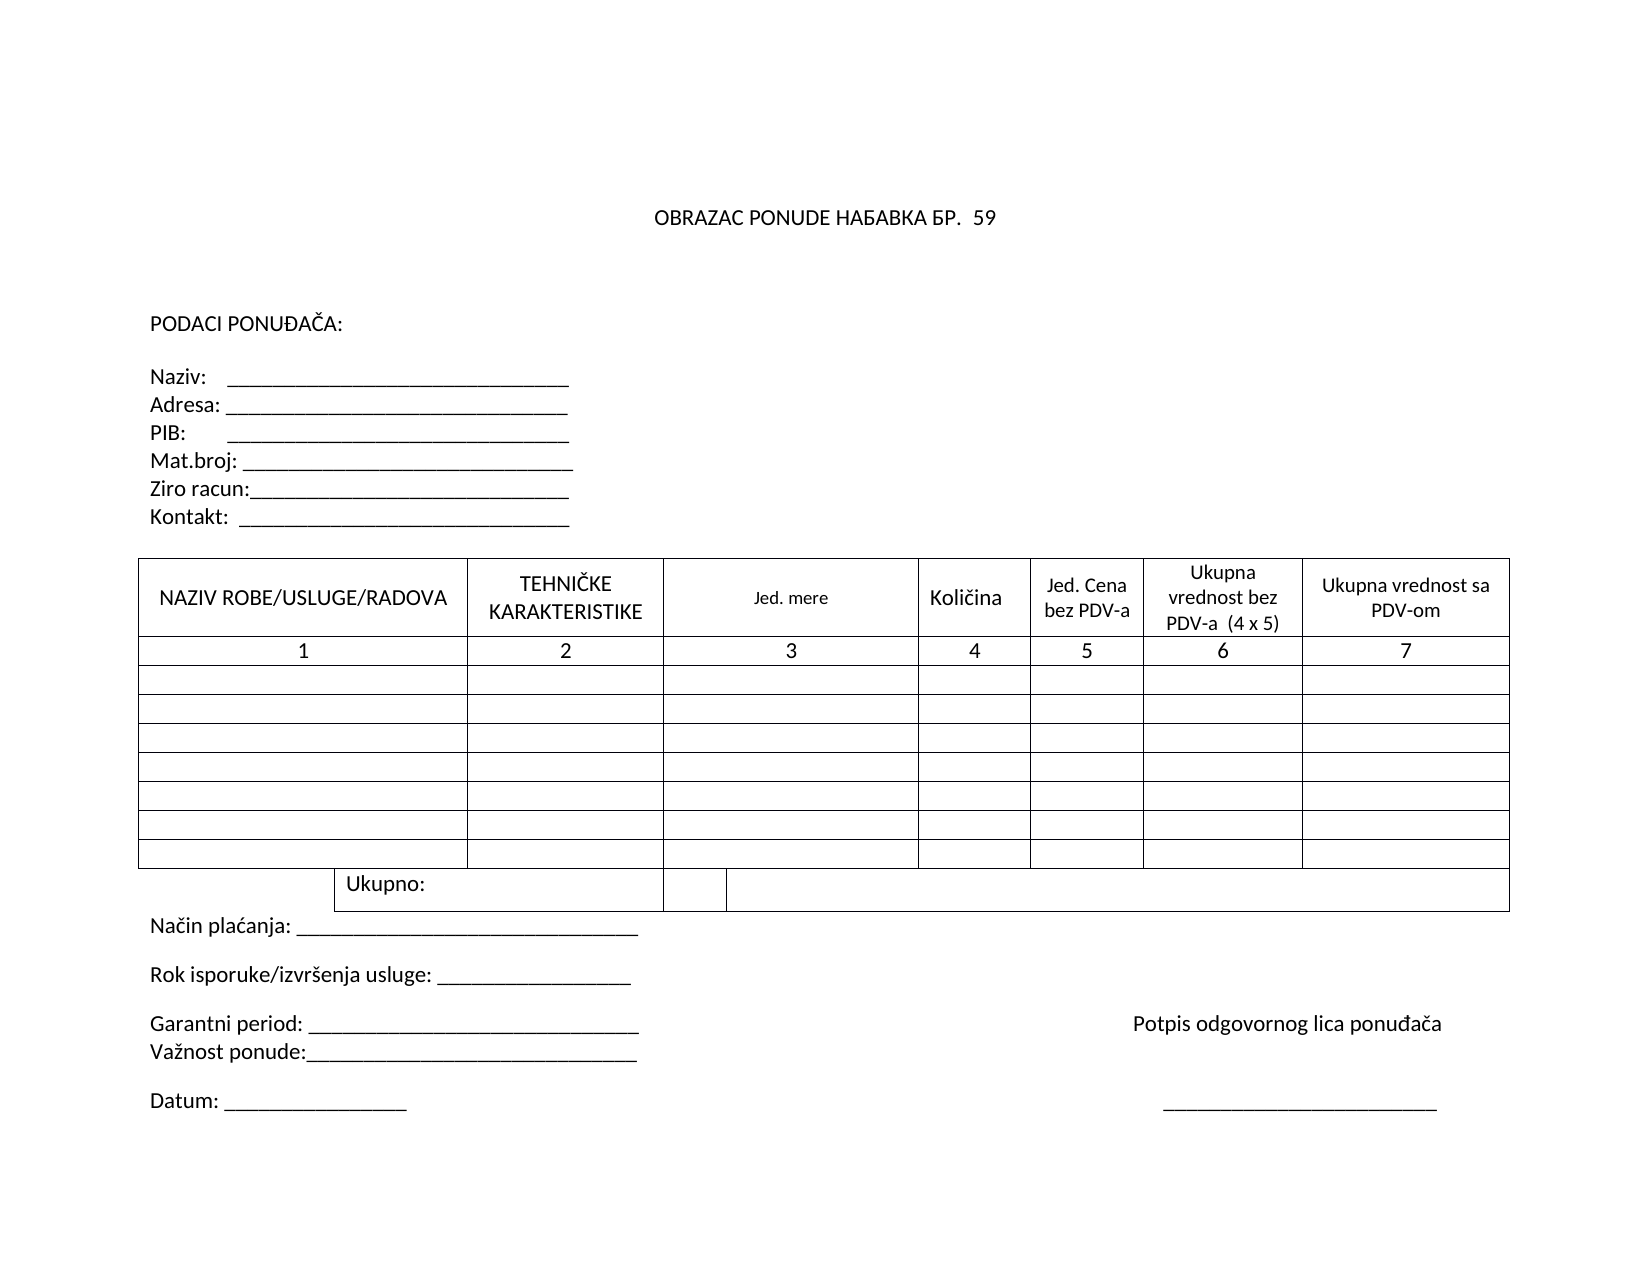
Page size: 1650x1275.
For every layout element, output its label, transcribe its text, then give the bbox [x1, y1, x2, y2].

table_cell Ukupno: [335, 869, 663, 911]
table_cell [468, 666, 663, 694]
table_cell [1144, 666, 1302, 694]
text Kontakt: _____________________________ [150, 502, 1500, 530]
table_cell [139, 840, 467, 868]
table_cell [1031, 695, 1143, 723]
text PODACI PONUĐAČA: [150, 309, 1500, 337]
table_cell [1144, 811, 1302, 839]
table_cell 7 [1303, 637, 1509, 664]
table_cell 2 [468, 637, 663, 664]
table_cell [919, 753, 1030, 781]
table_cell [468, 695, 663, 723]
table_cell [1031, 753, 1143, 781]
text Naziv: ______________________________ [150, 362, 1500, 390]
table_cell [1303, 695, 1509, 723]
table_header Količina [919, 559, 1030, 636]
table_header Ukupna vrednost bez PDV-a (4 x 5) [1144, 559, 1302, 636]
table_cell [1303, 724, 1509, 752]
table_cell [468, 811, 663, 839]
table_cell [664, 811, 918, 839]
table_cell [1031, 811, 1143, 839]
table_cell [139, 811, 467, 839]
table_cell [468, 753, 663, 781]
table_cell 4 [919, 637, 1030, 664]
table_cell [664, 753, 918, 781]
table_cell [919, 666, 1030, 694]
table_cell [1144, 753, 1302, 781]
table_cell [919, 782, 1030, 810]
text Rok isporuke/izvršenja usluge: _________________ [150, 961, 1500, 988]
table_cell [664, 869, 726, 911]
table_cell [1144, 724, 1302, 752]
table_cell [1031, 724, 1143, 752]
table_cell [1303, 753, 1509, 781]
text Adresa: ______________________________ [150, 390, 1500, 418]
table_cell 5 [1031, 637, 1143, 664]
table_cell [1144, 840, 1302, 868]
table_cell [468, 724, 663, 752]
table_cell 1 [139, 637, 467, 664]
table_cell [664, 840, 918, 868]
table_cell [1303, 840, 1509, 868]
table_header Ukupna vrednost sa PDV-om [1303, 559, 1509, 636]
table_cell [919, 724, 1030, 752]
table_cell [664, 695, 918, 723]
table_header Jed. Cena bez PDV-a [1031, 559, 1143, 636]
table_cell [1144, 782, 1302, 810]
text Način plaćanja: ______________________________ [150, 912, 1500, 940]
table_cell [727, 869, 1509, 911]
text PIB: ______________________________ [150, 418, 1500, 446]
table_cell [468, 782, 663, 810]
table_cell [1144, 695, 1302, 723]
table_cell [1303, 666, 1509, 694]
table_cell [664, 724, 918, 752]
table_cell [919, 811, 1030, 839]
table_cell [1031, 840, 1143, 868]
table_cell [139, 724, 467, 752]
table_cell 3 [664, 637, 918, 664]
table_cell [1031, 666, 1143, 694]
table_header NAZIV ROBE/USLUGE/RADOVA [139, 559, 467, 636]
text Mat.broj: _____________________________ [150, 446, 1500, 474]
table_cell [139, 782, 467, 810]
table_cell [919, 695, 1030, 723]
table_cell [1303, 782, 1509, 810]
text Ziro racun:____________________________ [150, 474, 1500, 502]
table_cell [1303, 811, 1509, 839]
table_cell 6 [1144, 637, 1302, 664]
table_cell [664, 666, 918, 694]
table_cell [139, 695, 467, 723]
table_header TEHNIČKЕ KARAKTERISTIKE [468, 559, 663, 636]
text OBRAZAC PONUDE НАБАВКА БР. 59 [150, 203, 1500, 231]
table_cell [468, 840, 663, 868]
text Garantni period: _____________________________ Potpis odgovornog lica ponuđača Važnost ponude:_____________________________ [150, 1009, 1500, 1065]
table_cell [139, 753, 467, 781]
table_cell [139, 666, 467, 694]
table_header Jed. mere [664, 559, 918, 636]
text Datum: ________________ ________________________ [150, 1086, 1500, 1114]
table_cell [919, 840, 1030, 868]
table_cell [664, 782, 918, 810]
table_cell [1031, 782, 1143, 810]
table_cell [139, 869, 334, 911]
